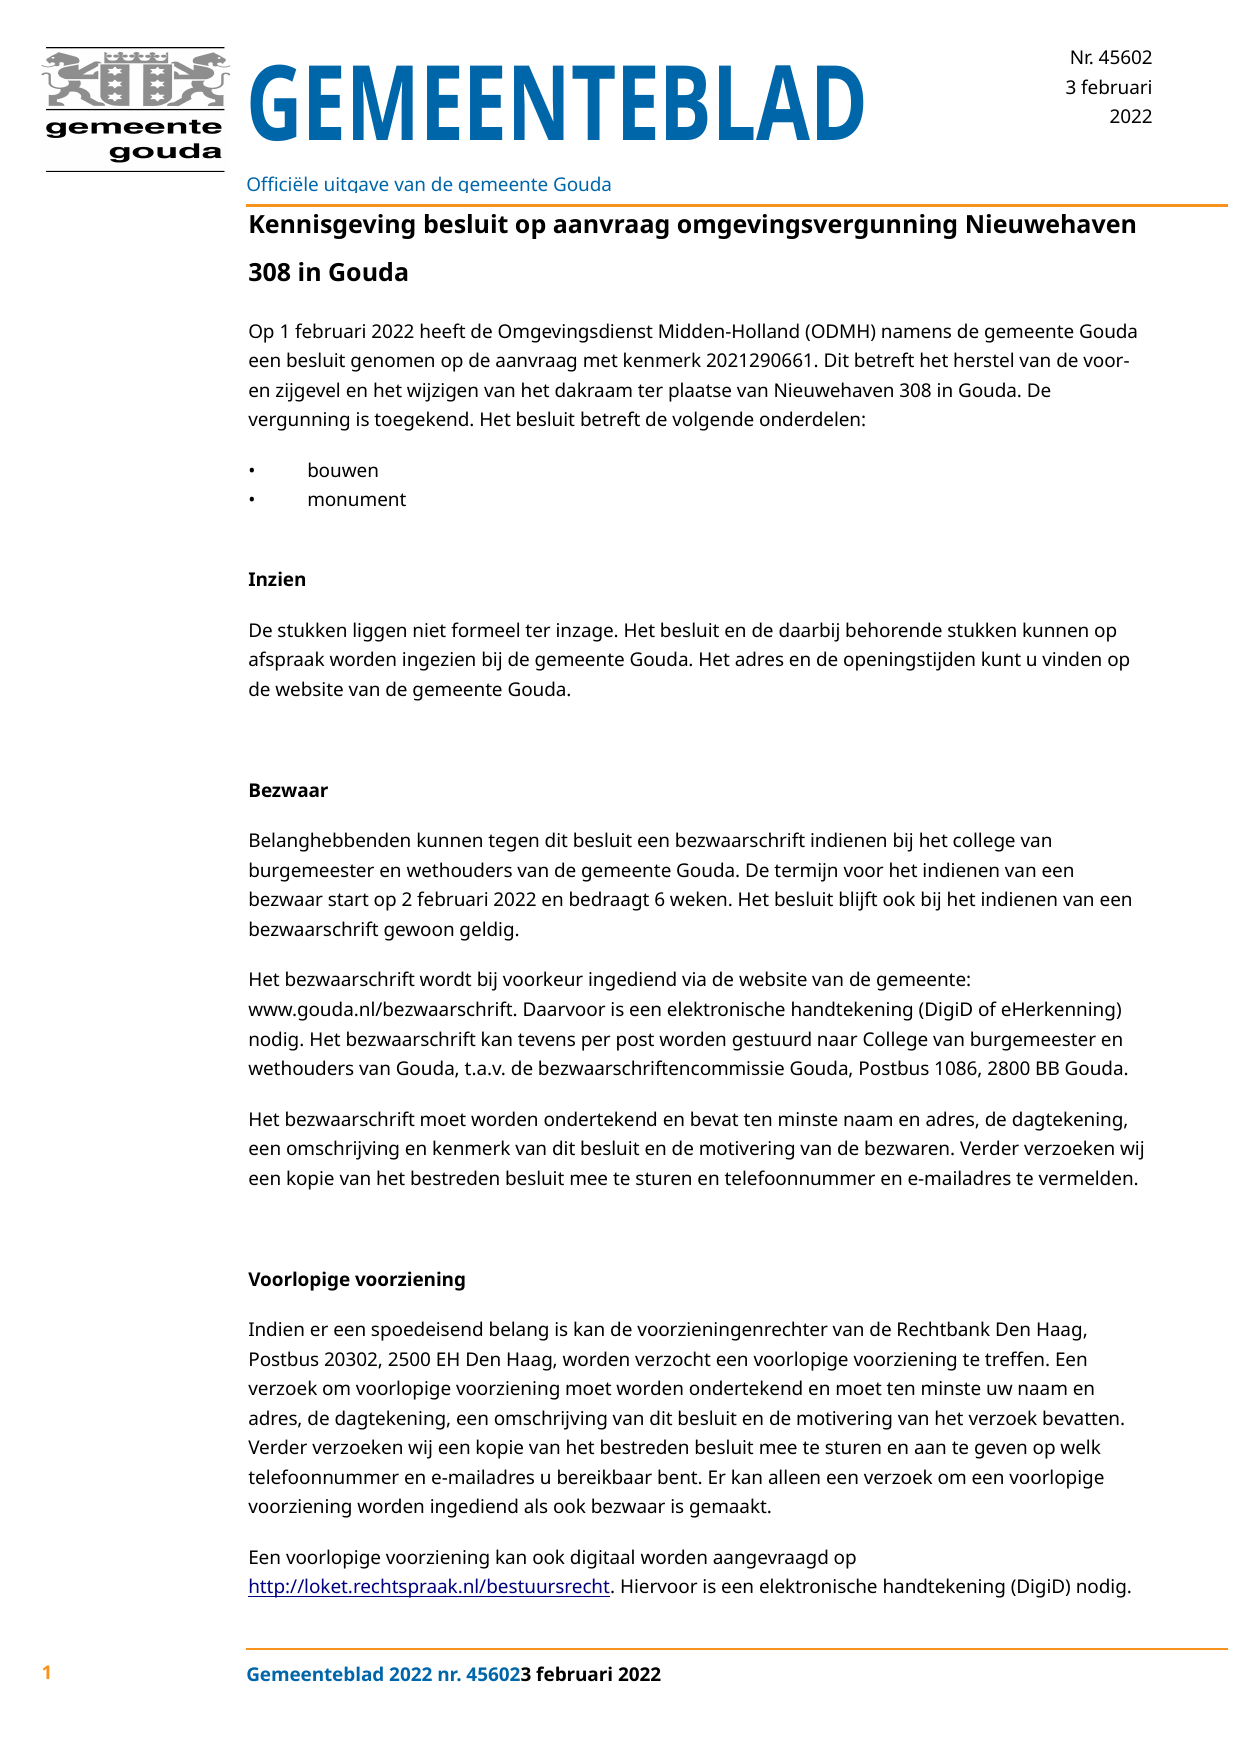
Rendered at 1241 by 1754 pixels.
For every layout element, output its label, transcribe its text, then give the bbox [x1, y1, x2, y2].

text Inzien [248, 567, 1152, 592]
text Het bezwaarschrift moet worden ondertekend en bevat ten minste naam en adres, de dagtekening, een omschrijving en kenmerk van dit besluit en de motivering van de bezwaren. Verder verzoeken wij een kopie van het bestreden besluit mee te sturen en telefoonnummer en e-mailadres te vermelden. [248, 1106, 1152, 1191]
text Indien er een spoedeisend belang is kan de voorzieningenrechter van de Rechtbank Den Haag, Postbus 20302, 2500 EH Den Haag, worden verzocht een voorlopige voorziening te treffen. Een verzoek om voorlopige voorziening moet worden ondertekend en moet ten minste uw naam en adres, de dagtekening, een omschrijving van dit besluit en de motivering van het verzoek bevatten. Verder verzoeken wij een kopie van het bestreden besluit mee te sturen en aan te geven op welk telefoonnummer en e-mailadres u bereikbaar bent. Er kan alleen een verzoek om een voorlopige voorziening worden ingediend als ook bezwaar is gemaakt. [248, 1316, 1152, 1519]
text Een voorlopige voorziening kan ook digitaal worden aangevraagd op http://loket.rechtspraak.nl/bestuursrecht. Hiervoor is een elektronische handtekening (DigiD) nodig. [248, 1544, 1152, 1599]
text Het bezwaarschrift wordt bij voorkeur ingediend via de website van de gemeente: www.gouda.nl/bezwaarschrift. Daarvoor is een elektronische handtekening (DigiD of eHerkenning) nodig. Het bezwaarschrift kan tevens per post worden gestuurd naar College van burgemeester en wethouders van Gouda, t.a.v. de bezwaarschriftencommissie Gouda, Postbus 1086, 2800 BB Gouda. [248, 967, 1152, 1081]
text Bezwaar [248, 777, 1152, 803]
text Belanghebbenden kunnen tegen dit besluit een bezwaarschrift indienen bij het college van burgemeester en wethouders van de gemeente Gouda. De termijn voor het indienen van een bezwaar start op 2 februari 2022 en bedraagt 6 weken. Het besluit blijft ook bij het indienen van een bezwaarschrift gewoon geldig. [248, 827, 1152, 942]
list bouwen [248, 457, 1152, 483]
text Op 1 februari 2022 heeft de Omgevingsdienst Midden-Holland (ODMH) namens de gemeente Gouda een besluit genomen op de aanvraag met kenmerk 2021290661. Dit betreft het herstel van de voor- en zijgevel en het wijzigen van het dakraam ter plaatse van Nieuwehaven 308 in Gouda. De vergunning is toegekend. Het besluit betreft de volgende onderdelen: [248, 318, 1152, 432]
list monument [248, 487, 1152, 512]
text Kennisgeving besluit op aanvraag omgevingsvergunning Nieuwehaven 308 in Gouda [248, 207, 1152, 288]
picture [41, 47, 231, 172]
text Voorlopige voorziening [248, 1266, 1152, 1292]
text De stukken liggen niet formeel ter inzage. Het besluit en de daarbij behorende stukken kunnen op afspraak worden ingezien bij de gemeente Gouda. Het adres en de openingstijden kunt u vinden op de website van de gemeente Gouda. [248, 617, 1152, 702]
